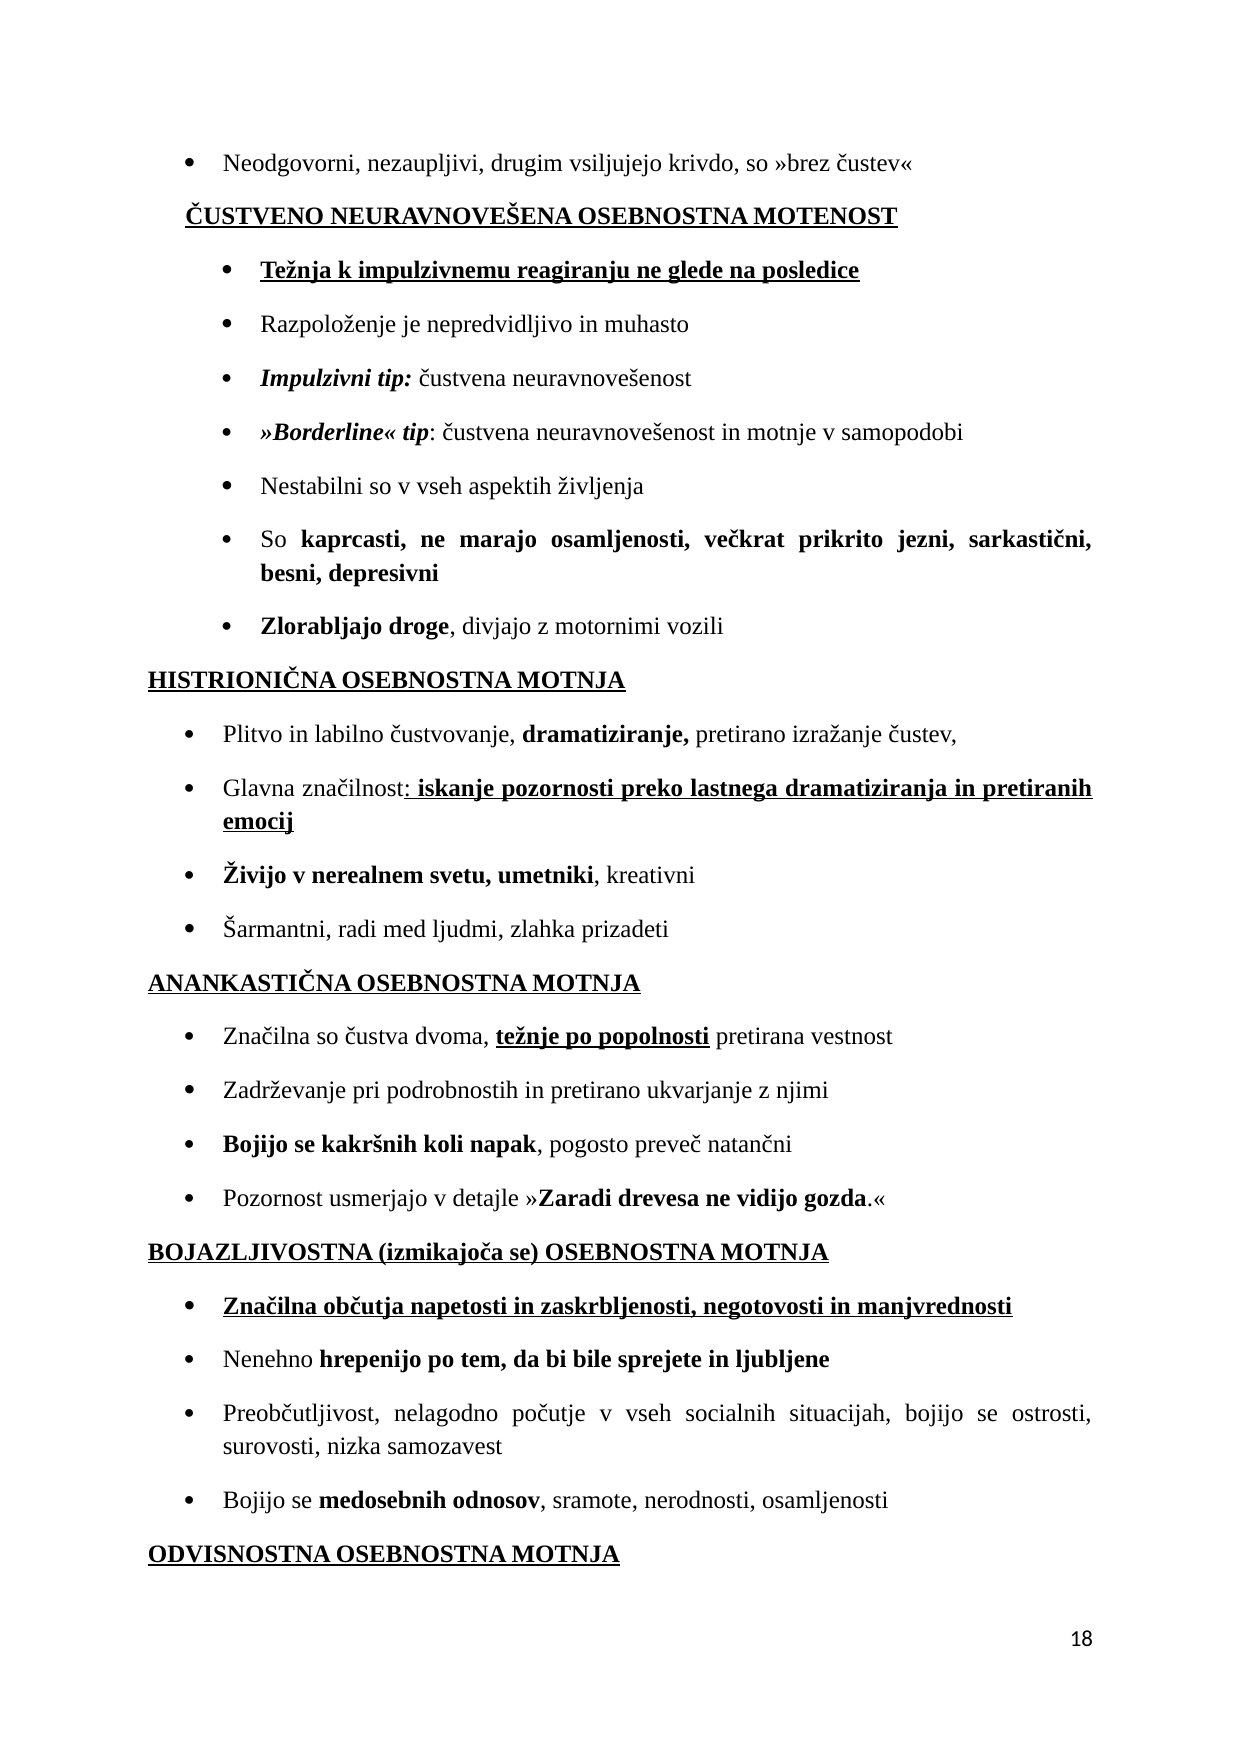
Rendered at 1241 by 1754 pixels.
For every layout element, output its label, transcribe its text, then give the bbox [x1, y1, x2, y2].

list Plitvo in labilno čustvovanje, dramatiziranje, pretirano izražanje čustev, [185, 719, 1093, 748]
list Bojijo se medosebnih odnosov, sramote, nerodnosti, osamljenosti [185, 1485, 1093, 1514]
list Impulzivni tip: čustvena neuravnovešenost [223, 363, 1093, 392]
list »Borderline« tip: čustvena neuravnovešenost in motnje v samopodobi [223, 417, 1093, 446]
list Glavna značilnost: iskanje pozornosti preko lastnega dramatiziranja in pretiranih emocij [185, 773, 1093, 835]
list Zadrževanje pri podrobnostih in pretirano ukvarjanje z njimi [185, 1075, 1093, 1104]
text BOJAZLJIVOSTNA (izmikajoča se) OSEBNOSTNA MOTNJA [148, 1237, 1093, 1266]
list So kaprcasti, ne marajo osamljenosti, večkrat prikrito jezni, sarkastični, besni, depresivni [223, 524, 1093, 586]
list Živijo v nerealnem svetu, umetniki, kreativni [185, 860, 1093, 889]
text ČUSTVENO NEURAVNOVEŠENA OSEBNOSTNA MOTENOST [185, 201, 1093, 230]
list Nenehno hrepenijo po tem, da bi bile sprejete in ljubljene [185, 1344, 1093, 1373]
text ANANKASTIČNA OSEBNOSTNA MOTNJA [148, 968, 1093, 996]
list Nestabilni so v vseh aspektih življenja [223, 471, 1093, 499]
list Razpoloženje je nepredvidljivo in muhasto [223, 309, 1093, 338]
text ODVISNOSTNA OSEBNOSTNA MOTNJA [148, 1539, 1093, 1568]
list Značilna občutja napetosti in zaskrbljenosti, negotovosti in manjvrednosti [185, 1291, 1093, 1319]
list Neodgovorni, nezaupljivi, drugim vsiljujejo krivdo, so »brez čustev« [185, 148, 1093, 176]
list Zlorabljajo droge, divjajo z motornimi vozili [223, 611, 1093, 640]
list Bojijo se kakršnih koli napak, pogosto preveč natančni [185, 1129, 1093, 1158]
text HISTRIONIČNA OSEBNOSTNA MOTNJA [148, 665, 1093, 694]
list Značilna so čustva dvoma, težnje po popolnosti pretirana vestnost [185, 1021, 1093, 1050]
list Pozornost usmerjajo v detajle »Zaradi drevesa ne vidijo gozda.« [185, 1183, 1093, 1212]
list Preobčutljivost, nelagodno počutje v vseh socialnih situacijah, bojijo se ostrosti, surovosti, nizka samozavest [185, 1398, 1093, 1460]
list Težnja k impulzivnemu reagiranju ne glede na posledice [223, 255, 1093, 284]
list Šarmantni, radi med ljudmi, zlahka prizadeti [185, 914, 1093, 942]
